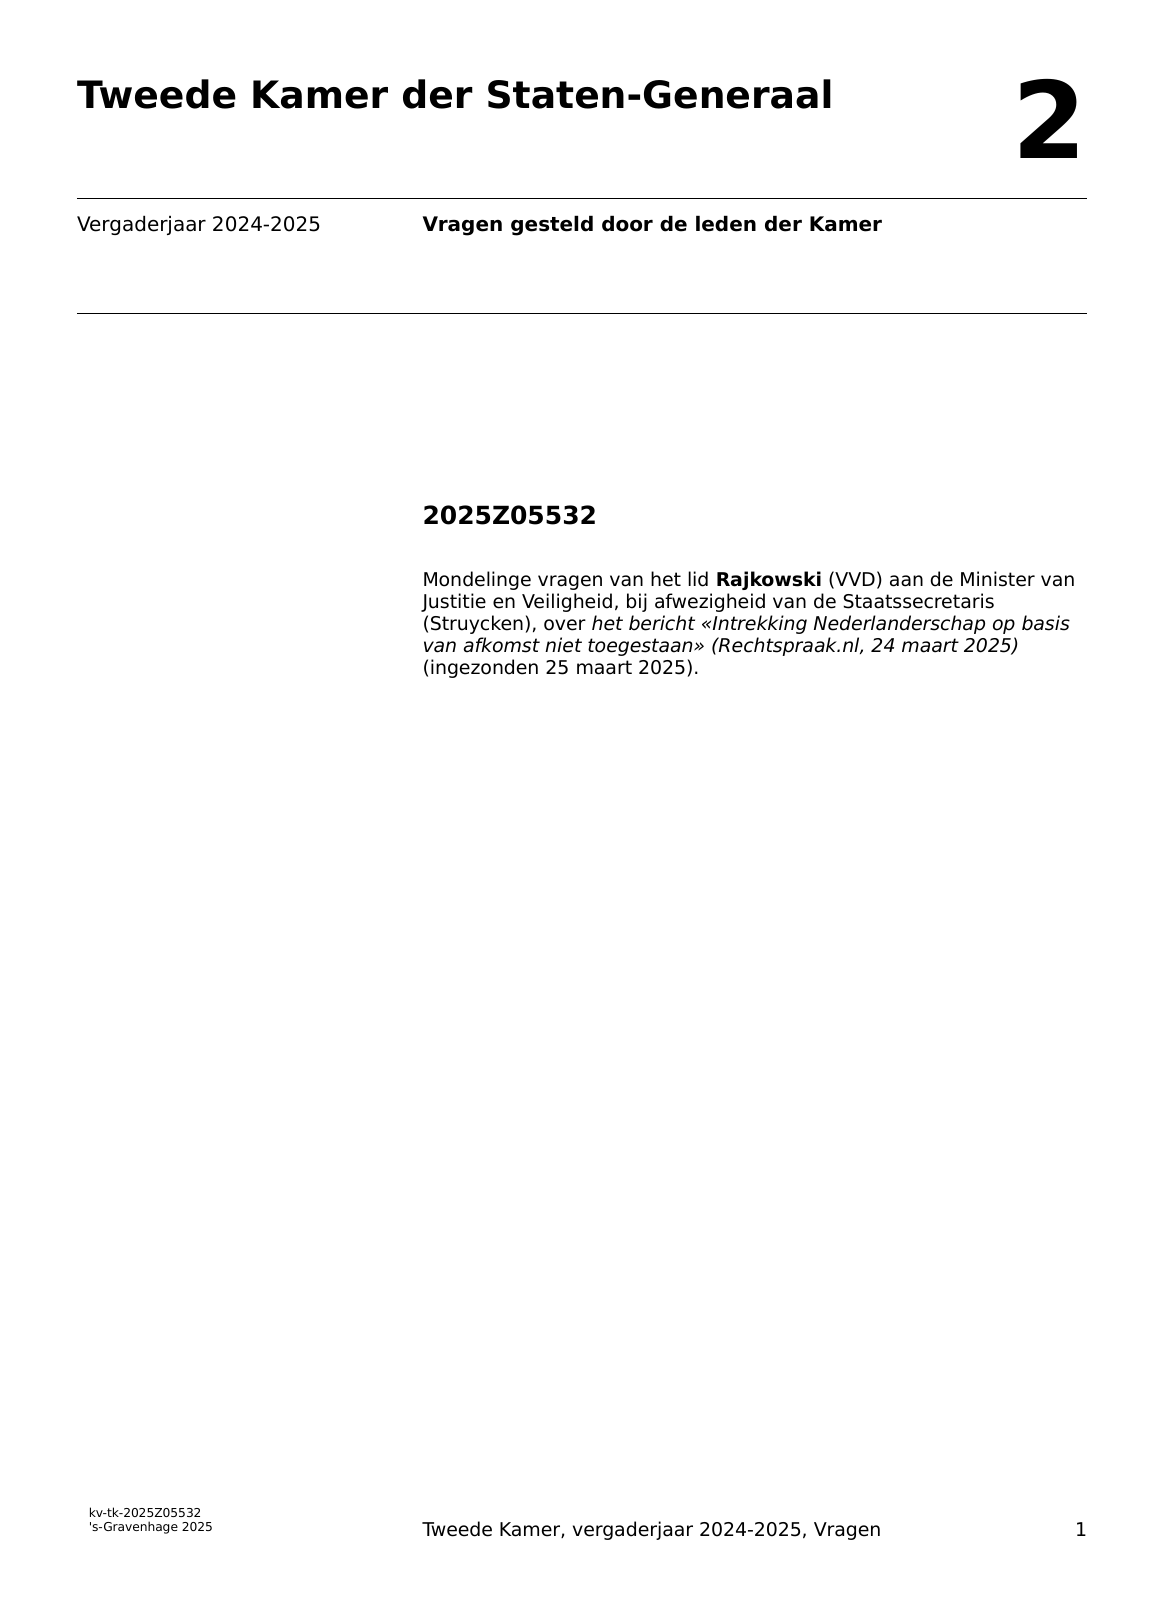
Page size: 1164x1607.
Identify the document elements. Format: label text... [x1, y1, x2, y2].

text kv-tk-2025Z05532 [88, 1506, 323, 1520]
table_header Tweede Kamer der Staten-Generaal [77, 59, 886, 198]
text 2025Z05532 [422, 501, 1087, 531]
text 's-Gravenhage 2025 [88, 1520, 323, 1534]
table_cell Vergaderjaar 2024-2025 [77, 199, 422, 313]
text Mondelinge vragen van het lid Rajkowski (VVD) aan de Minister van Justitie en Veiligheid, bij afwezigheid van de Staatssecretaris (Struycken), over het bericht «Intrekking Nederlanderschap op basis van afkomst niet toegestaan» (Rechtspraak.nl, 24 maart 2025) (ingezonden 25 maart 2025). [422, 569, 1087, 679]
table_cell Vragen gesteld door de leden der Kamer [422, 199, 1087, 313]
table_header 2 [886, 59, 1087, 198]
